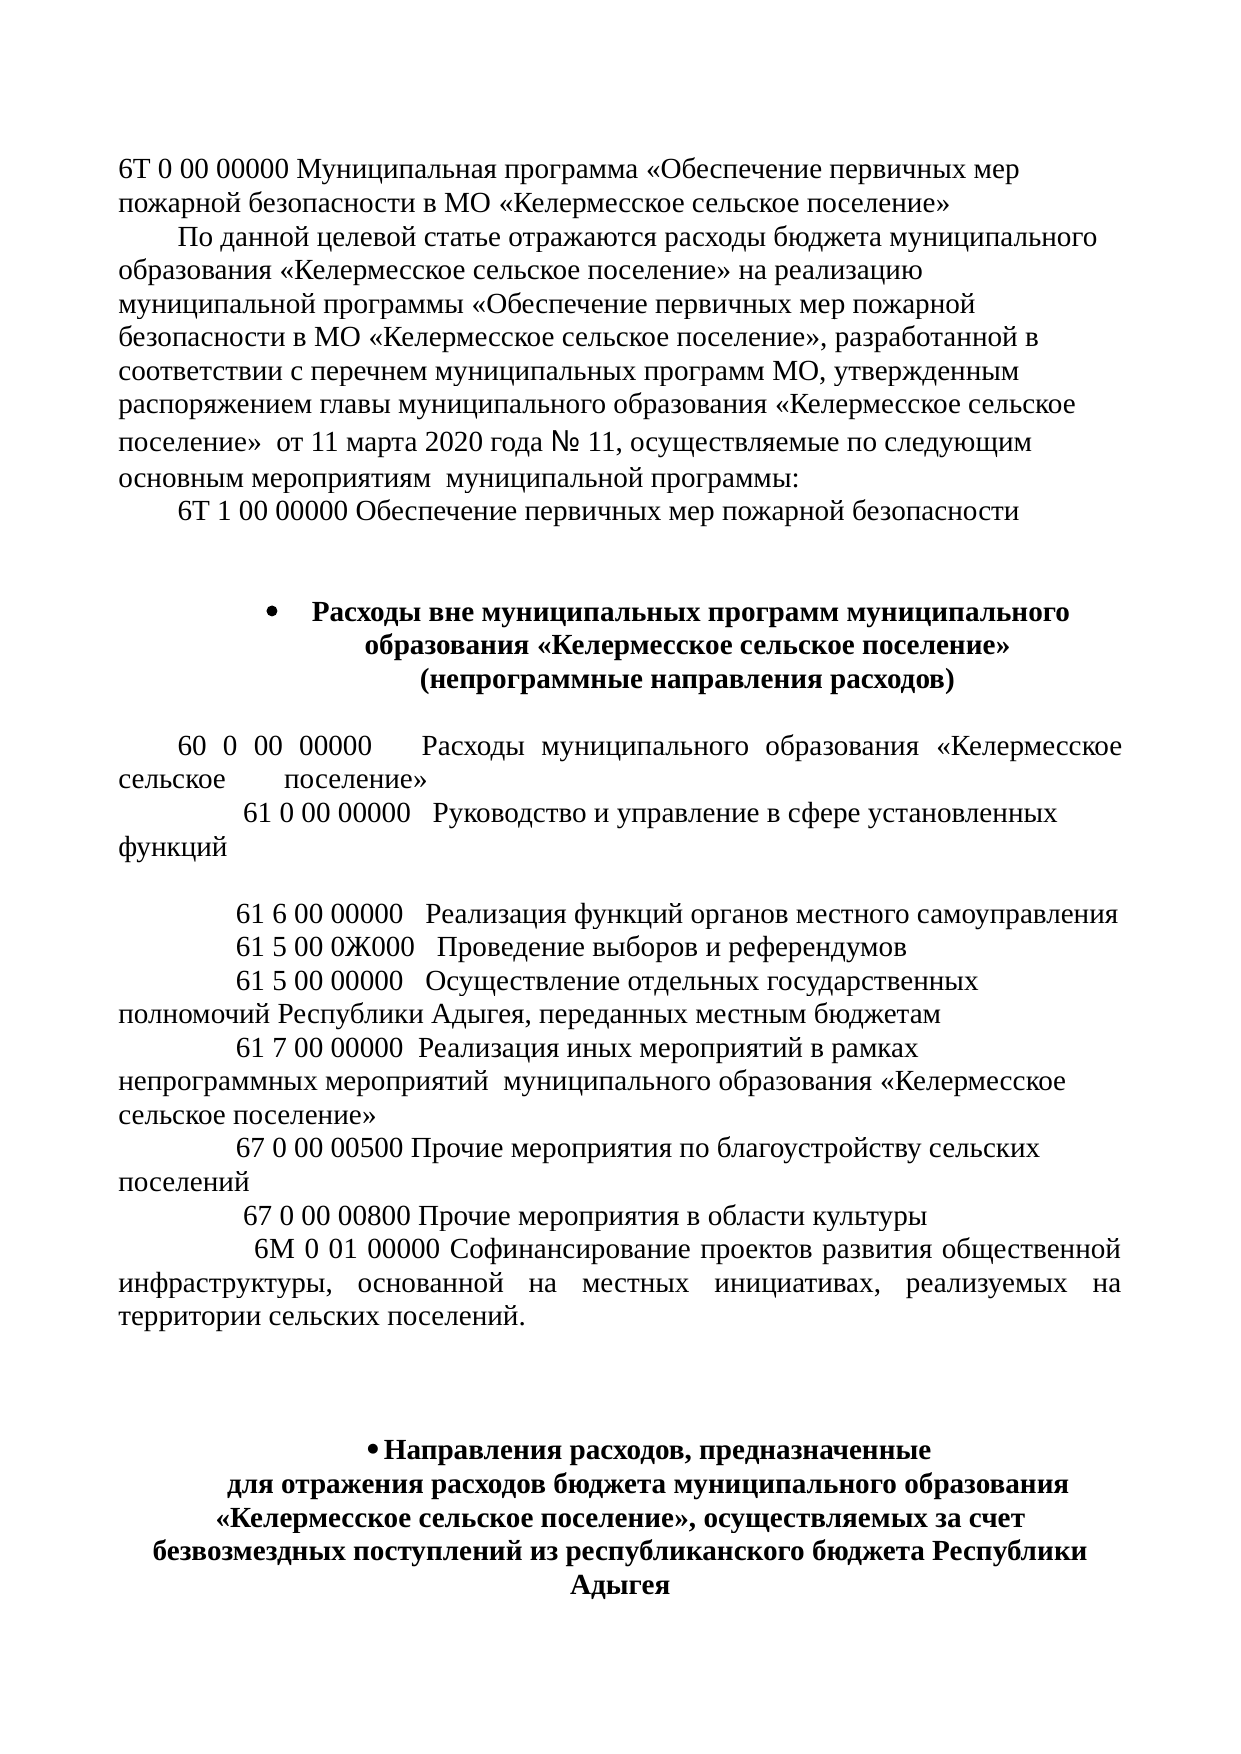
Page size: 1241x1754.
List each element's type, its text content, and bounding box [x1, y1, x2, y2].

text 67 0 00 00800 Прочие мероприятия в области культуры [118, 1198, 1122, 1231]
text 61 0 00 00000 Руководство и управление в сфере установленных функций [118, 795, 1122, 862]
text 61 7 00 00000 Реализация иных мероприятий в рамках непрограммных мероприятий муниципального образования «Келермесское сельское поселение» [118, 1030, 1122, 1131]
text 67 0 00 00500 Прочие мероприятия по благоустройству сельских поселений [118, 1131, 1122, 1198]
text 60 0 00 00000 Расходы муниципального образования «Келермесское сельское поселение» [118, 728, 1122, 795]
text 61 5 00 00000 Осуществление отдельных государственных полномочий Республики Адыгея, переданных местным бюджетам [118, 963, 1122, 1030]
list Расходы вне муниципальных программ муниципального образования «Келермесское сельское поселение» (непрограммные направления расходов) [215, 594, 1122, 694]
text 61 6 00 00000 Реализация функций органов местного самоуправления [118, 896, 1122, 929]
text 6Т 1 00 00000 Обеспечение первичных мер пожарной безопасности [118, 493, 1122, 527]
text 6Т 0 00 00000 Муниципальная программа «Обеспечение первичных мер пожарной безопасности в МО «Келермесское сельское поселение» [118, 152, 1122, 219]
text 61 5 00 0Ж000 Проведение выборов и референдумов [118, 929, 1122, 963]
text 6М 0 01 00000 Софинансирование проектов развития общественной инфраструктуры, основанной на местных инициативах, реализуемых на территории сельских поселений. [118, 1231, 1122, 1332]
list Направления расходов, предназначенные [118, 1432, 1122, 1466]
text для отражения расходов бюджета муниципального образования «Келермесское сельское поселение», осуществляемых за счет безвозмездных поступлений из республиканского бюджета Республики Адыгея [118, 1466, 1122, 1600]
text По данной целевой статье отражаются расходы бюджета муниципального образования «Келермесское сельское поселение» на реализацию муниципальной программы «Обеспечение первичных мер пожарной безопасности в МО «Келермесское сельское поселение», разработанной в соответствии с перечнем муниципальных программ МО, утвержденным распоряжением главы муниципального образования «Келермесское сельское поселение» от 11 марта 2020 года № 11, осуществляемые по следующим основным мероприятиям муниципальной программы: [118, 219, 1122, 493]
